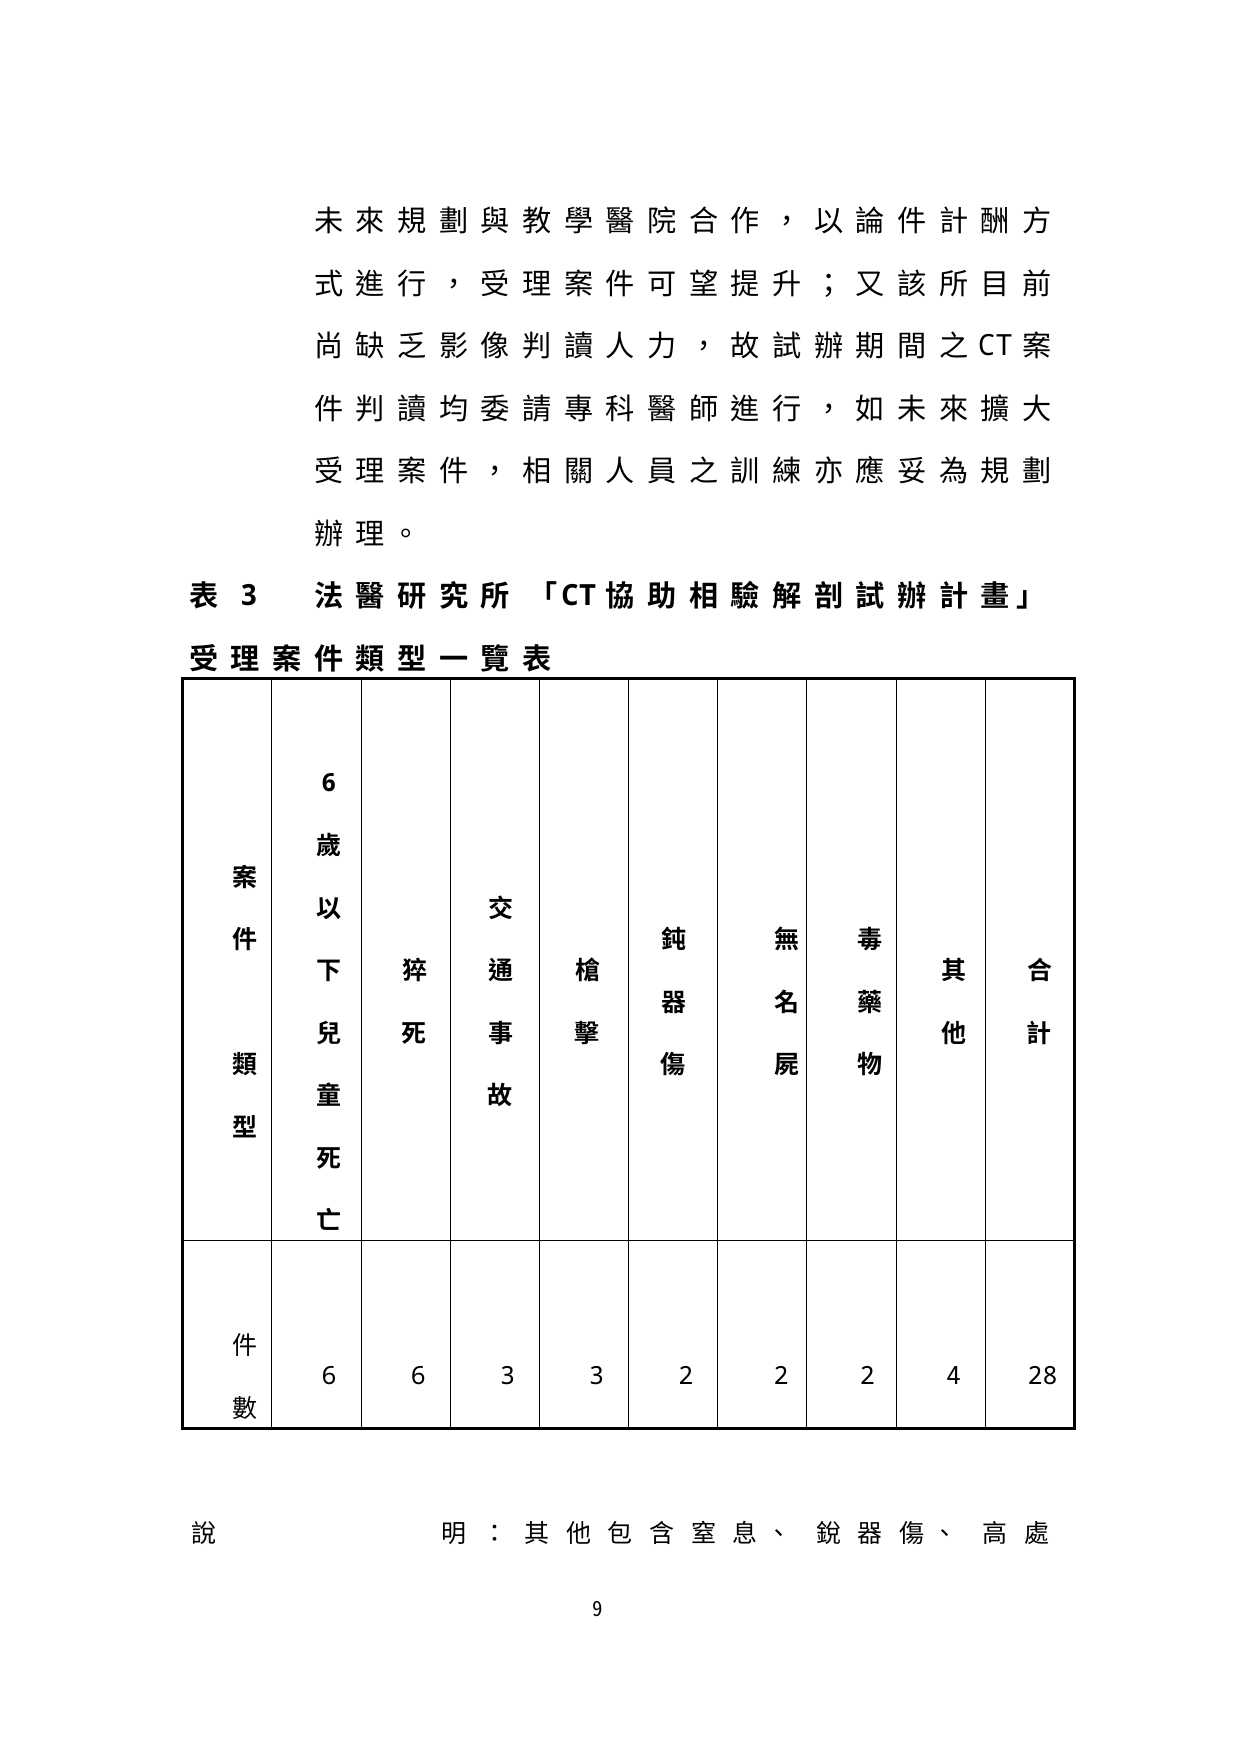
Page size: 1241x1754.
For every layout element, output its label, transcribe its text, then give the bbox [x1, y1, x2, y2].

text 表3 法醫研究所「CT協助相驗解剖試辦計畫」受理案件類型一覽表 [183, 552, 1058, 677]
table_cell 2 [718, 1241, 806, 1427]
table_cell 3 [540, 1241, 628, 1427]
table_header 案件 類型 [184, 680, 271, 1240]
table_header 6歲以下兒童死亡 [272, 680, 361, 1240]
table_header 其他 [897, 680, 985, 1240]
table_header 無名屍 [718, 680, 806, 1240]
table_header 合計 [986, 680, 1073, 1240]
table_cell 件數 [184, 1241, 271, 1427]
table_cell 6 [272, 1241, 361, 1427]
table_cell 6 [362, 1241, 450, 1427]
table_header 毒藥物 [807, 680, 896, 1240]
table_cell 2 [807, 1241, 896, 1427]
table_header 槍擊 [540, 680, 628, 1240]
table_cell 2 [629, 1241, 717, 1427]
text 說 明：其他包含窒息、銳器傷、高處 [183, 1490, 1058, 1552]
table_cell 4 [897, 1241, 985, 1427]
table_header 猝死 [362, 680, 450, 1240]
table_header 鈍器傷 [629, 680, 717, 1240]
table_cell 28 [986, 1241, 1073, 1427]
table_cell 3 [451, 1241, 539, 1427]
text 法醫研究所自109年8月起執行「CT協助相驗解剖試辦計畫」，截至110年7月底已執行1年，共計收案28案，案件來源分別以士林地檢署14件最多、新北地檢署9件次之，另臺北地檢署及桃園地檢署各為3件及2件；以案件類型區分，以6歲以下兒童死亡案件及自然疾病猝死案件最多，各有6案、次為槍擊、交通事故各3案(詳表3)。依據法醫研究所分析，CT可使法醫在解剖前先行全盤瞭解遺體狀況，利於事先擬定解剖方針及策略，減少不必要之破壞或遺漏重要證據，提升解剖效率並增進鑑定精準度，具有輔助解剖之功能；又對於遺體外觀無法確認死因、家屬反對解剖之案件，且經初步調查無刑事責任者，透過CT影像報告可初步判斷遺體是否有外力損害，及是否有潛在致死疾病，可作為是否解剖之心證，協助相驗之判斷；另CT對於6歲以下兒童死亡案件死因檢核亦甚有助益，可輕易查出有無可致大量出血或骨折之外力，並初步判斷有無顱內出血及四肢骨折等疑似兒虐徵象。然因法醫研究所北區解剖室為舊機型CT，掃描作業需耗時60分至130分，與一般臨床新機型僅需1至2分相較，耗時甚長，受理案件數量有限，該所考量儀器建置及維護經費高昂，未來規劃與教學醫院合作，以論件計酬方式進行，受理案件可望提升；又該所目前尚缺乏影像判讀人力，故試辦期間之CT案件判讀均委請專科醫師進行，如未來擴大受理案件，相關人員之訓練亦應妥為規劃辦理。 [271, 177, 1058, 552]
table_header 交通 事故 [451, 680, 539, 1240]
